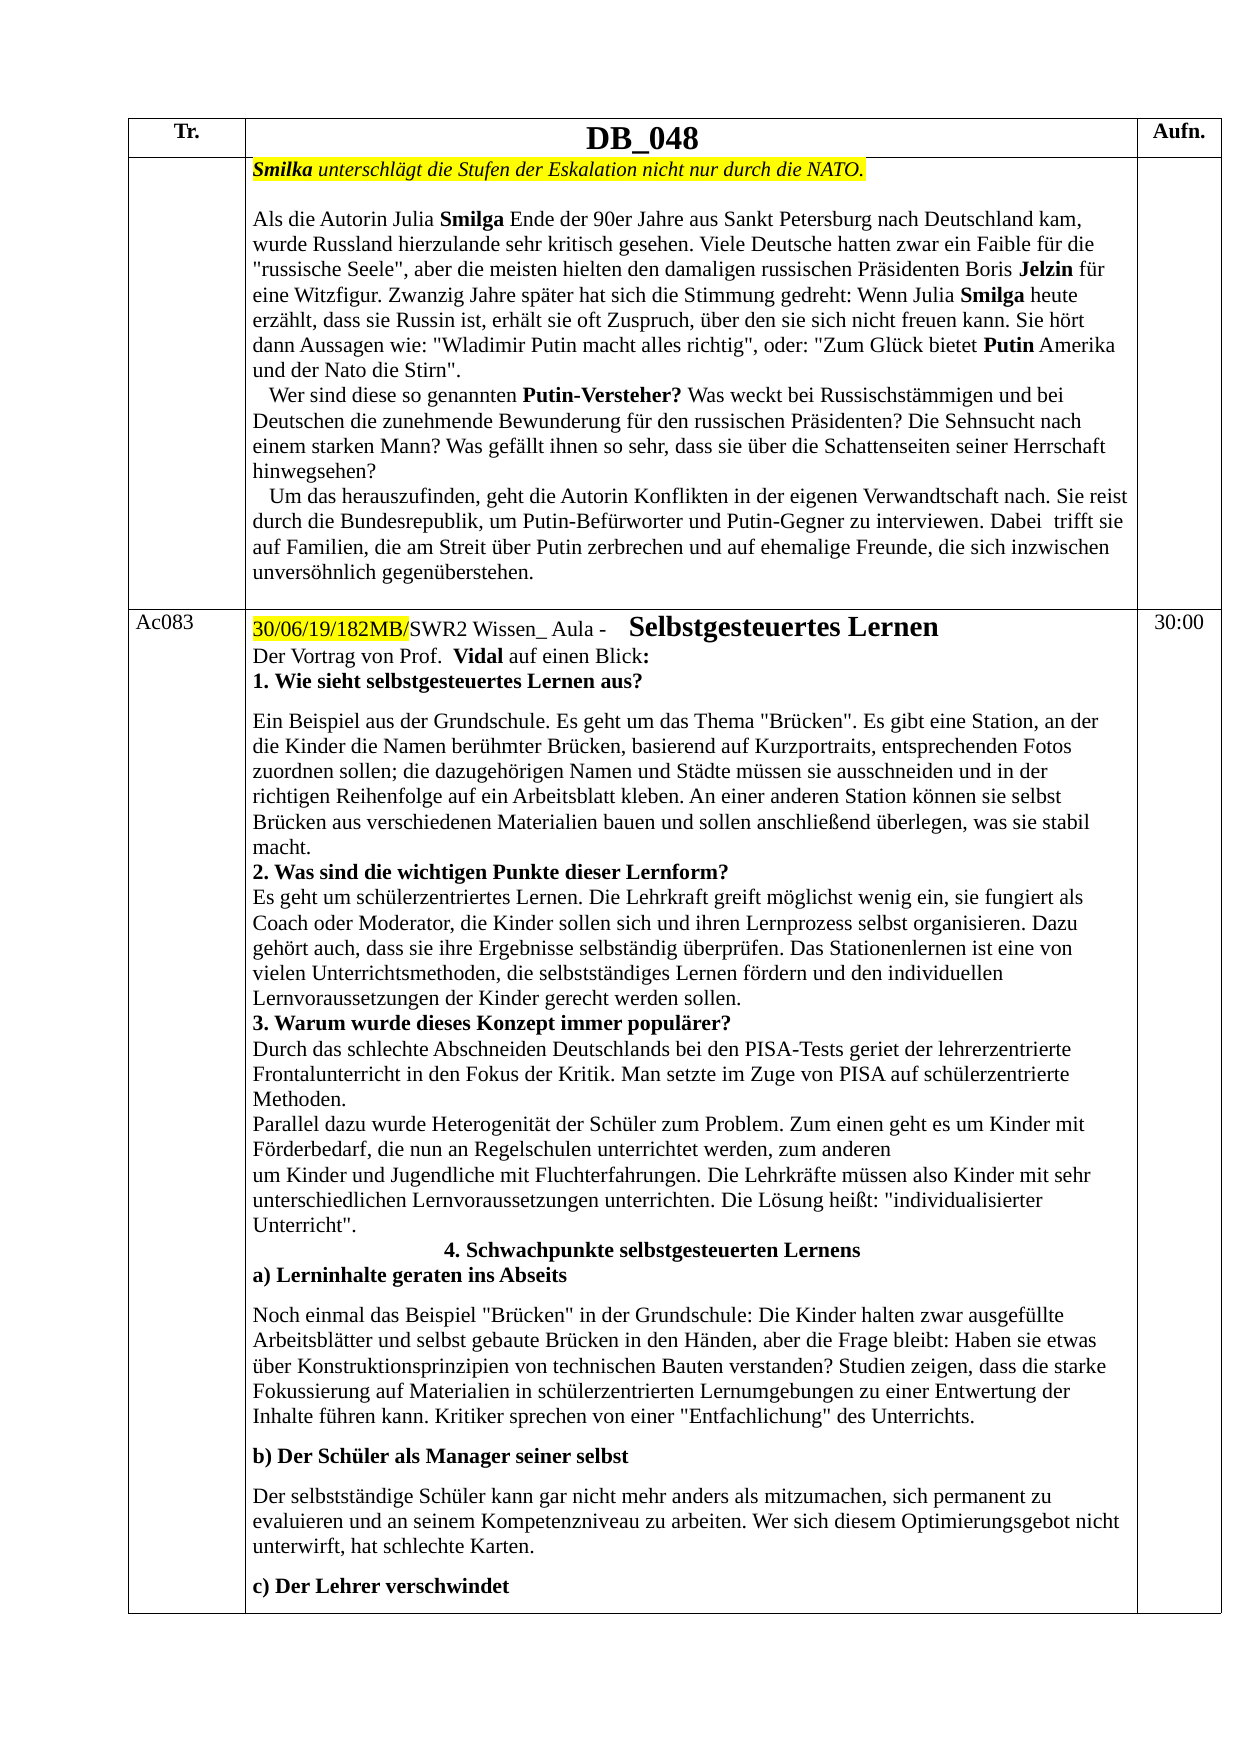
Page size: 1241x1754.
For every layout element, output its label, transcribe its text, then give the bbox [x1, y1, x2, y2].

table_header DB_048 [246, 119, 1137, 157]
table_cell Ac083 [129, 610, 245, 1613]
table_header ­Tr. [129, 119, 245, 157]
table_cell [1138, 158, 1221, 609]
table_cell 30/06/19/182MB/SWR2 Wissen_ Aula - Selbstgesteuertes Lernen Der Vortrag von Prof. Vidal auf einen Blick: 1. Wie sieht selbstgesteuertes Lernen aus? Ein Beispiel aus der Grundschule. Es geht um das Thema "Brücken". Es gibt eine Station, an der die Kinder die Namen berühmter Brücken, basierend auf Kurzportraits, entsprechenden Fotos zuordnen sollen; die dazugehörigen Namen und Städte müssen sie ausschneiden und in der richtigen Reihenfolge auf ein Arbeitsblatt kleben. An einer anderen Station können sie selbst Brücken aus verschiedenen Materialien bauen und sollen anschließend überlegen, was sie stabil macht. 2. Was sind die wichtigen Punkte dieser Lernform? Es geht um schülerzentriertes Lernen. Die Lehrkraft greift möglichst wenig ein, sie fungiert als Coach oder Moderator, die Kinder sollen sich und ihren Lernprozess selbst organisieren. Dazu gehört auch, dass sie ihre Ergebnisse selbständig überprüfen. Das Stationenlernen ist eine von vielen Unterrichtsmethoden, die selbstständiges Lernen fördern und den individuellen Lernvoraussetzungen der Kinder gerecht werden sollen. 3. Warum wurde dieses Konzept immer populärer? Durch das schlechte Abschneiden Deutschlands bei den PISA-Tests geriet der lehrerzentrierte Frontalunterricht in den Fokus der Kritik. Man setzte im Zuge von PISA auf schülerzentrierte Methoden. Parallel dazu wurde Heterogenität der Schüler zum Problem. Zum einen geht es um Kinder mit Förderbedarf, die nun an Regelschulen unterrichtet werden, zum anderen um Kinder und Jugendliche mit Fluchterfahrungen. Die Lehrkräfte müssen also Kinder mit sehr unterschiedlichen Lernvoraussetzungen unterrichten. Die Lösung heißt: "individualisierter Unterricht". 4. Schwachpunkte selbstgesteuerten Lernens a) Lerninhalte geraten ins Abseits Noch einmal das Beispiel "Brücken" in der Grundschule: Die Kinder halten zwar ausgefüllte Arbeitsblätter und selbst gebaute Brücken in den Händen, aber die Frage bleibt: Haben sie etwas über Konstruktionsprinzipien von technischen Bauten verstanden? Studien zeigen, dass die starke Fokussierung auf Materialien in schülerzentrierten Lernumgebungen zu einer Entwertung der Inhalte führen kann. Kritiker sprechen von einer "Entfachlichung" des Unterrichts. b) Der Schüler als Manager seiner selbst Der selbstständige Schüler kann gar nicht mehr anders als mitzumachen, sich permanent zu evaluieren und an seinem Kompetenzniveau zu arbeiten. Wer sich diesem Optimierungsgebot nicht unterwirft, hat schlechte Karten. c) Der Lehrer verschwindet [246, 610, 1137, 1613]
table_header Aufn. [1138, 119, 1221, 157]
table_cell Smilka unterschlägt die Stufen der Eskalation nicht nur durch die NATO. Als die Autorin Julia Smilga Ende der 90er Jahre aus Sankt Petersburg nach Deutschland kam, wurde Russland hierzulande sehr kritisch gesehen. Viele Deutsche hatten zwar ein Faible für die "russische Seele", aber die meisten hielten den damaligen russischen Präsidenten Boris Jelzin für eine Witzfigur. Zwanzig Jahre später hat sich die Stimmung gedreht: Wenn Julia Smilga heute erzählt, dass sie Russin ist, erhält sie oft Zuspruch, über den sie sich nicht freuen kann. Sie hört dann Aussagen wie: "Wladimir Putin macht alles richtig", oder: "Zum Glück bietet Putin Amerika und der Nato die Stirn". Wer sind diese so genannten Putin-Versteher? Was weckt bei Russischstämmigen und bei Deutschen die zunehmende Bewunderung für den russischen Präsidenten? Die Sehnsucht nach einem starken Mann? Was gefällt ihnen so sehr, dass sie über die Schattenseiten seiner Herrschaft hinwegsehen? Um das herauszufinden, geht die Autorin Konflikten in der eigenen Verwandtschaft nach. Sie reist durch die Bundesrepublik, um Putin-Befürworter und Putin-Gegner zu interviewen. Dabei trifft sie auf Familien, die am Streit über Putin zerbrechen und auf ehemalige Freunde, die sich inzwischen unversöhnlich gegenüberstehen. [246, 158, 1137, 609]
table_cell [129, 158, 245, 609]
table_cell 30:00 [1138, 610, 1221, 1613]
